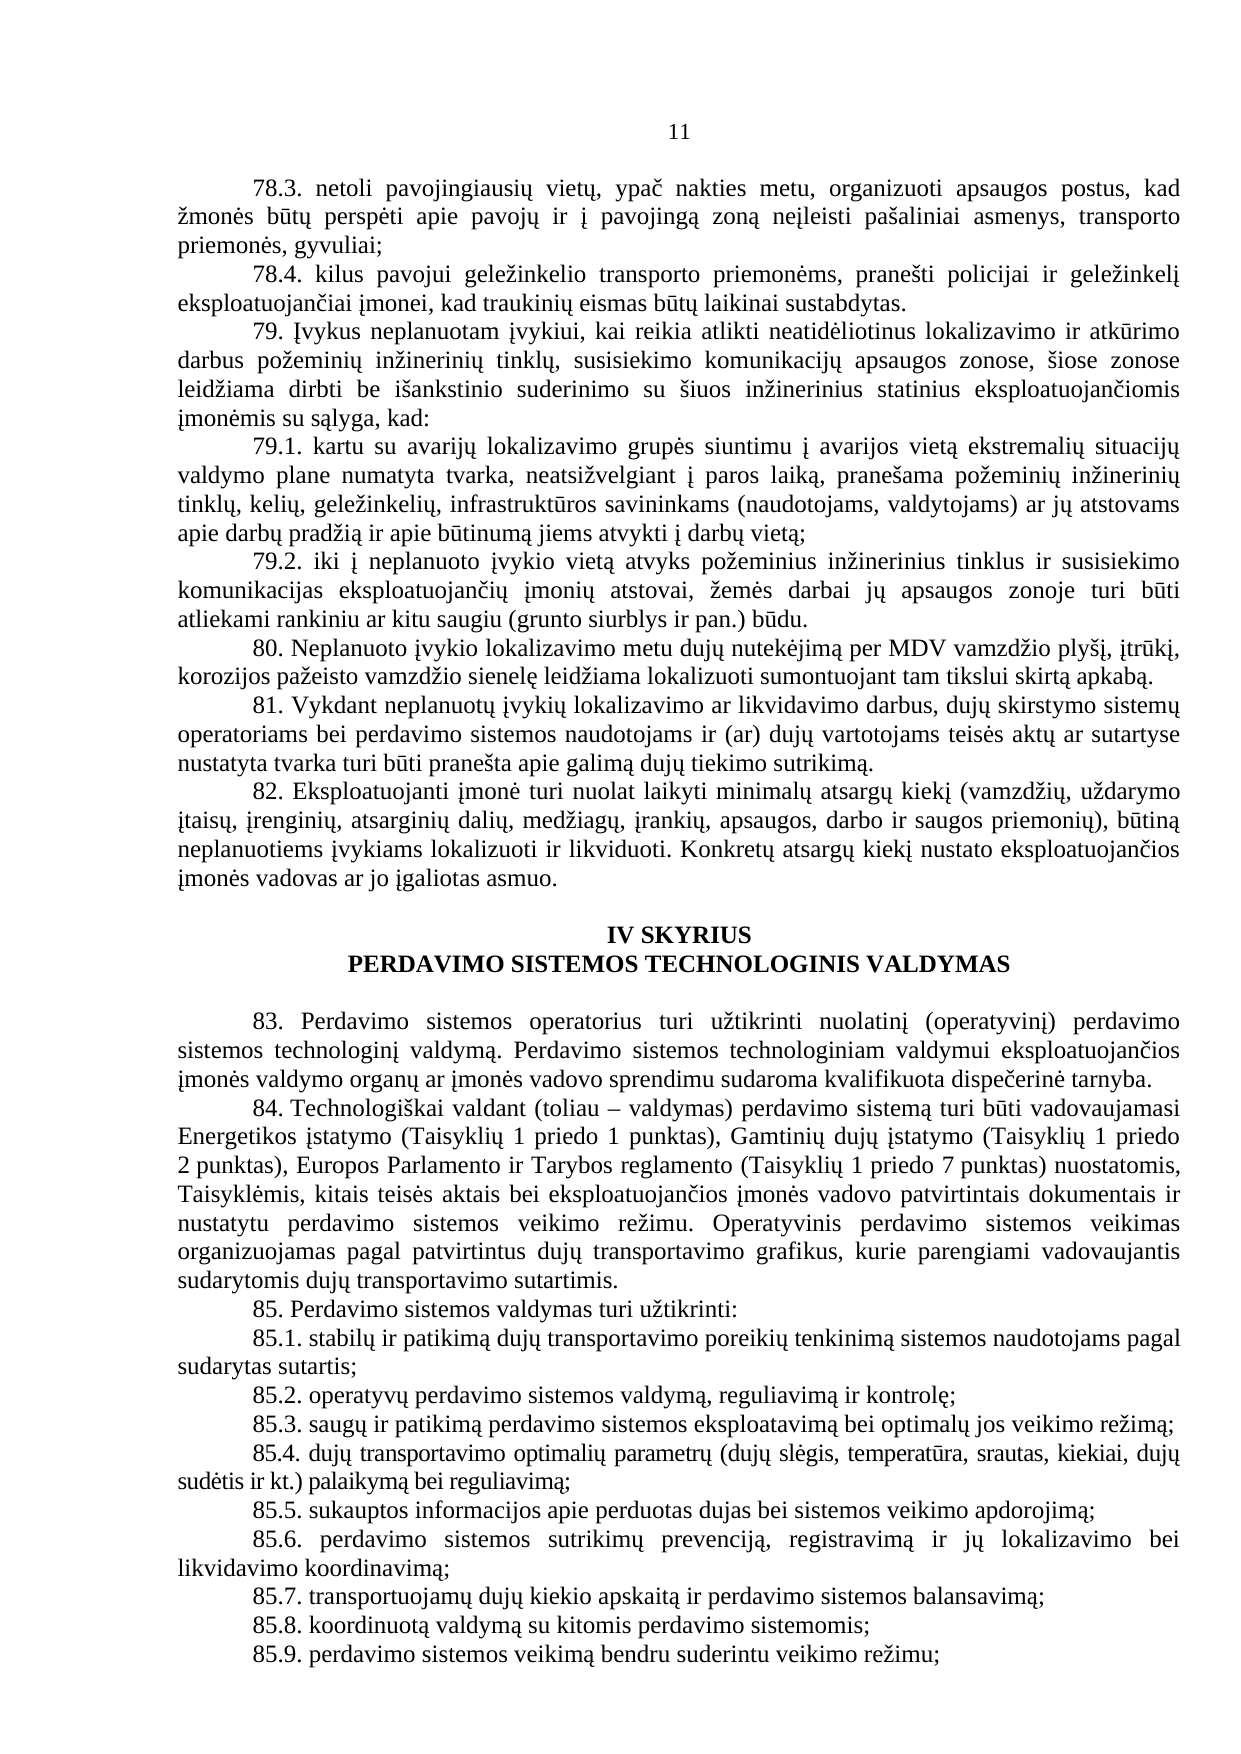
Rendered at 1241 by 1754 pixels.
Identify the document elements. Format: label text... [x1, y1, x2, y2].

text 85.2. operatyvų perdavimo sistemos valdymą, reguliavimą ir kontrolę; [177, 1380, 1181, 1409]
text 85.1. stabilų ir patikimą dujų transportavimo poreikių tenkinimą sistemos naudotojams pagal sudarytas sutartis; [177, 1323, 1181, 1380]
text 83. Perdavimo sistemos operatorius turi užtikrinti nuolatinį (operatyvinį) perdavimo sistemos technologinį valdymą. Perdavimo sistemos technologiniam valdymui eksploatuojančios įmonės valdymo organų ar įmonės vadovo sprendimu sudaroma kvalifikuota dispečerinė tarnyba. [177, 1006, 1181, 1093]
text 85.9. perdavimo sistemos veikimą bendru suderintu veikimo režimu; [177, 1639, 1181, 1668]
text 79. Įvykus neplanuotam įvykiui, kai reikia atlikti neatidėliotinus lokalizavimo ir atkūrimo darbus požeminių inžinerinių tinklų, susisiekimo komunikacijų apsaugos zonose, šiose zonose leidžiama dirbti be išankstinio suderinimo su šiuos inžinerinius statinius eksploatuojančiomis įmonėmis su sąlyga, kad: [177, 316, 1181, 431]
text 78.3. netoli pavojingiausių vietų, ypač nakties metu, organizuoti apsaugos postus, kad žmonės būtų perspėti apie pavojų ir į pavojingą zoną neįleisti pašaliniai asmenys, transporto priemonės, gyvuliai; [177, 173, 1181, 259]
text Perdavimo sistemos technologinis valdymas [177, 949, 1181, 978]
text 78.4. kilus pavojui geležinkelio transporto priemonėms, pranešti policijai ir geležinkelį eksploatuojančiai įmonei, kad traukinių eismas būtų laikinai sustabdytas. [177, 259, 1181, 316]
text 85.3. saugų ir patikimą perdavimo sistemos eksploatavimą bei optimalų jos veikimo režimą; [177, 1409, 1181, 1438]
text 85.5. sukauptos informacijos apie perduotas dujas bei sistemos veikimo apdorojimą; [177, 1495, 1181, 1524]
text 84. Technologiškai valdant (toliau – valdymas) perdavimo sistemą turi būti vadovaujamasi Energetikos įstatymo (Taisyklių 1 priedo 1 punktas), Gamtinių dujų įstatymo (Taisyklių 1 priedo 2 punktas), Europos Parlamento ir Tarybos reglamento (Taisyklių 1 priedo 7 punktas) nuostatomis, Taisyklėmis, kitais teisės aktais bei eksploatuojančios įmonės vadovo patvirtintais dokumentais ir nustatytu perdavimo sistemos veikimo režimu. Operatyvinis perdavimo sistemos veikimas organizuojamas pagal patvirtintus dujų transportavimo grafikus, kurie parengiami vadovaujantis sudarytomis dujų transportavimo sutartimis. [177, 1093, 1181, 1294]
text 85.6. perdavimo sistemos sutrikimų prevenciją, registravimą ir jų lokalizavimo bei likvidavimo koordinavimą; [177, 1524, 1181, 1581]
text 79.2. iki į neplanuoto įvykio vietą atvyks požeminius inžinerinius tinklus ir susisiekimo komunikacijas eksploatuojančių įmonių atstovai, žemės darbai jų apsaugos zonoje turi būti atliekami rankiniu ar kitu saugiu (grunto siurblys ir pan.) būdu. [177, 546, 1181, 633]
text 85. Perdavimo sistemos valdymas turi užtikrinti: [177, 1294, 1181, 1323]
text IV SKYRIUS [177, 920, 1181, 949]
text 85.8. koordinuotą valdymą su kitomis perdavimo sistemomis; [177, 1610, 1181, 1639]
text 82. Eksploatuojanti įmonė turi nuolat laikyti minimalų atsargų kiekį (vamzdžių, uždarymo įtaisų, įrenginių, atsarginių dalių, medžiagų, įrankių, apsaugos, darbo ir saugos priemonių), būtiną neplanuotiems įvykiams lokalizuoti ir likviduoti. Konkretų atsargų kiekį nustato eksploatuojančios įmonės vadovas ar jo įgaliotas asmuo. [177, 776, 1181, 891]
text 85.7. transportuojamų dujų kiekio apskaitą ir perdavimo sistemos balansavimą; [177, 1581, 1181, 1610]
text 85.4. dujų transportavimo optimalių parametrų (dujų slėgis, temperatūra, srautas, kiekiai, dujų sudėtis ir kt.) palaikymą bei reguliavimą; [177, 1438, 1181, 1495]
text 81. Vykdant neplanuotų įvykių lokalizavimo ar likvidavimo darbus, dujų skirstymo sistemų operatoriams bei perdavimo sistemos naudotojams ir (ar) dujų vartotojams teisės aktų ar sutartyse nustatyta tvarka turi būti pranešta apie galimą dujų tiekimo sutrikimą. [177, 690, 1181, 776]
text 79.1. kartu su avarijų lokalizavimo grupės siuntimu į avarijos vietą ekstremalių situacijų valdymo plane numatyta tvarka, neatsižvelgiant į paros laiką, pranešama požeminių inžinerinių tinklų, kelių, geležinkelių, infrastruktūros savininkams (naudotojams, valdytojams) ar jų atstovams apie darbų pradžią ir apie būtinumą jiems atvykti į darbų vietą; [177, 431, 1181, 546]
text 80. Neplanuoto įvykio lokalizavimo metu dujų nutekėjimą per MDV vamzdžio plyšį, įtrūkį, korozijos pažeisto vamzdžio sienelę leidžiama lokalizuoti sumontuojant tam tikslui skirtą apkabą. [177, 633, 1181, 690]
